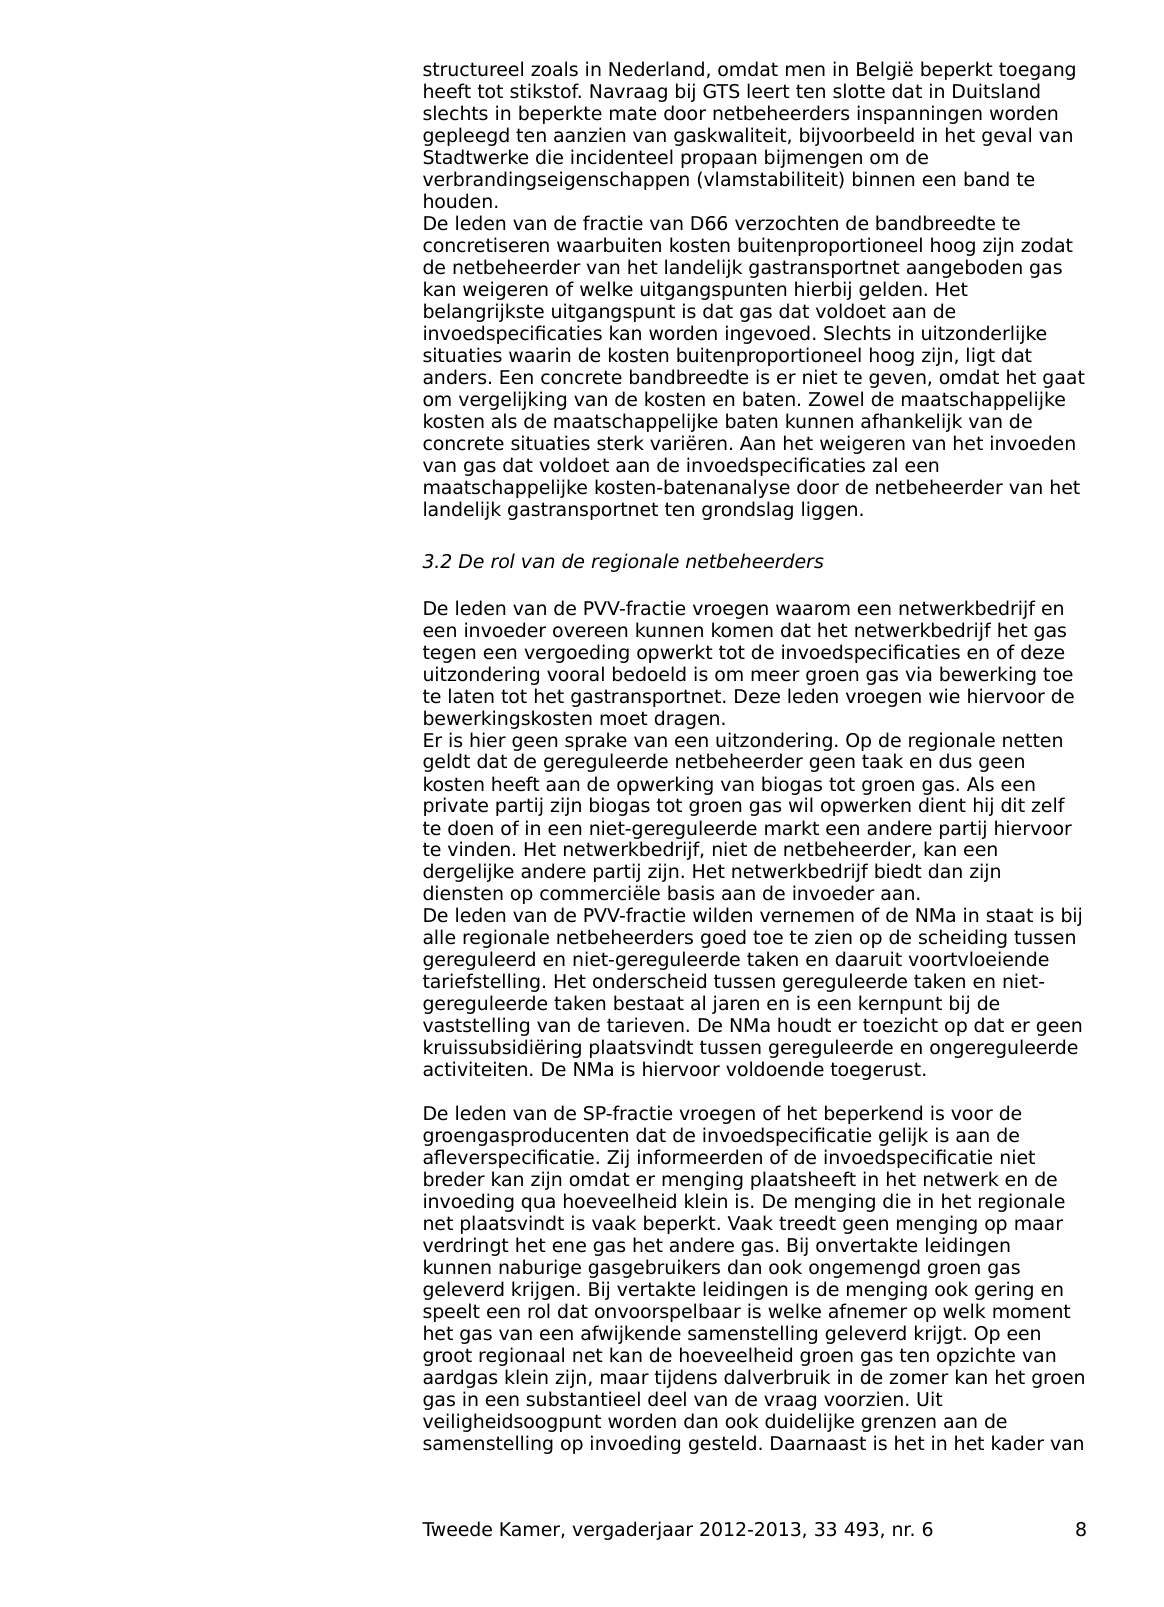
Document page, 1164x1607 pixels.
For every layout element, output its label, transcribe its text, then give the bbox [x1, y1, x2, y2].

text structureel zoals in Nederland, omdat men in België beperkt toegang heeft tot stikstof. Navraag bij GTS leert ten slotte dat in Duitsland slechts in beperkte mate door netbeheerders inspanningen worden gepleegd ten aanzien van gaskwaliteit, bijvoorbeeld in het geval van Stadtwerke die incidenteel propaan bijmengen om de verbrandingseigenschappen (vlamstabiliteit) binnen een band te houden. [422, 59, 1087, 213]
text De leden van de PVV-fractie wilden vernemen of de NMa in staat is bij alle regionale netbeheerders goed toe te zien op de scheiding tussen gereguleerd en niet-gereguleerde taken en daaruit voortvloeiende tariefstelling. Het onderscheid tussen gereguleerde taken en niet-gereguleerde taken bestaat al jaren en is een kernpunt bij de vaststelling van de tarieven. De NMa houdt er toezicht op dat er geen kruissubsidiëring plaatsvindt tussen gereguleerde en ongereguleerde activiteiten. De NMa is hiervoor voldoende toegerust. [422, 905, 1087, 1081]
text De leden van de SP-fractie vroegen of het beperkend is voor de groengasproducenten dat de invoedspecificatie gelijk is aan de afleverspecificatie. Zij informeerden of de invoedspecificatie niet breder kan zijn omdat er menging plaatsheeft in het netwerk en de invoeding qua hoeveelheid klein is. De menging die in het regionale net plaatsvindt is vaak beperkt. Vaak treedt geen menging op maar verdringt het ene gas het andere gas. Bij onvertakte leidingen kunnen naburige gasgebruikers dan ook ongemengd groen gas geleverd krijgen. Bij vertakte leidingen is de menging ook gering en speelt een rol dat onvoorspelbaar is welke afnemer op welk moment het gas van een afwijkende samenstelling geleverd krijgt. Op een groot regionaal net kan de hoeveelheid groen gas ten opzichte van aardgas klein zijn, maar tijdens dalverbruik in de zomer kan het groen gas in een substantieel deel van de vraag voorzien. Uit veiligheidsoogpunt worden dan ook duidelijke grenzen aan de samenstelling op invoeding gesteld. Daarnaast is het in het kader van [422, 1103, 1087, 1455]
text Er is hier geen sprake van een uitzondering. Op de regionale netten geldt dat de gereguleerde netbeheerder geen taak en dus geen kosten heeft aan de opwerking van biogas tot groen gas. Als een private partij zijn biogas tot groen gas wil opwerken dient hij dit zelf te doen of in een niet-gereguleerde markt een andere partij hiervoor te vinden. Het netwerkbedrijf, niet de netbeheerder, kan een dergelijke andere partij zijn. Het netwerkbedrijf biedt dan zijn diensten op commerciële basis aan de invoeder aan. [422, 729, 1087, 905]
subtitle 3.2 De rol van de regionale netbeheerders [422, 551, 1087, 573]
text De leden van de PVV-fractie vroegen waarom een netwerkbedrijf en een invoeder overeen kunnen komen dat het netwerkbedrijf het gas tegen een vergoeding opwerkt tot de invoedspecificaties en of deze uitzondering vooral bedoeld is om meer groen gas via bewerking toe te laten tot het gastransportnet. Deze leden vroegen wie hiervoor de bewerkingskosten moet dragen. [422, 598, 1087, 729]
text De leden van de fractie van D66 verzochten de bandbreedte te concretiseren waarbuiten kosten buitenproportioneel hoog zijn zodat de netbeheerder van het landelijk gastransportnet aangeboden gas kan weigeren of welke uitgangspunten hierbij gelden. Het belangrijkste uitgangspunt is dat gas dat voldoet aan de invoedspecificaties kan worden ingevoed. Slechts in uitzonderlijke situaties waarin de kosten buitenproportioneel hoog zijn, ligt dat anders. Een concrete bandbreedte is er niet te geven, omdat het gaat om vergelijking van de kosten en baten. Zowel de maatschappelijke kosten als de maatschappelijke baten kunnen afhankelijk van de concrete situaties sterk variëren. Aan het weigeren van het invoeden van gas dat voldoet aan de invoedspecificaties zal een maatschappelijke kosten-batenanalyse door de netbeheerder van het landelijk gastransportnet ten grondslag liggen. [422, 213, 1087, 521]
